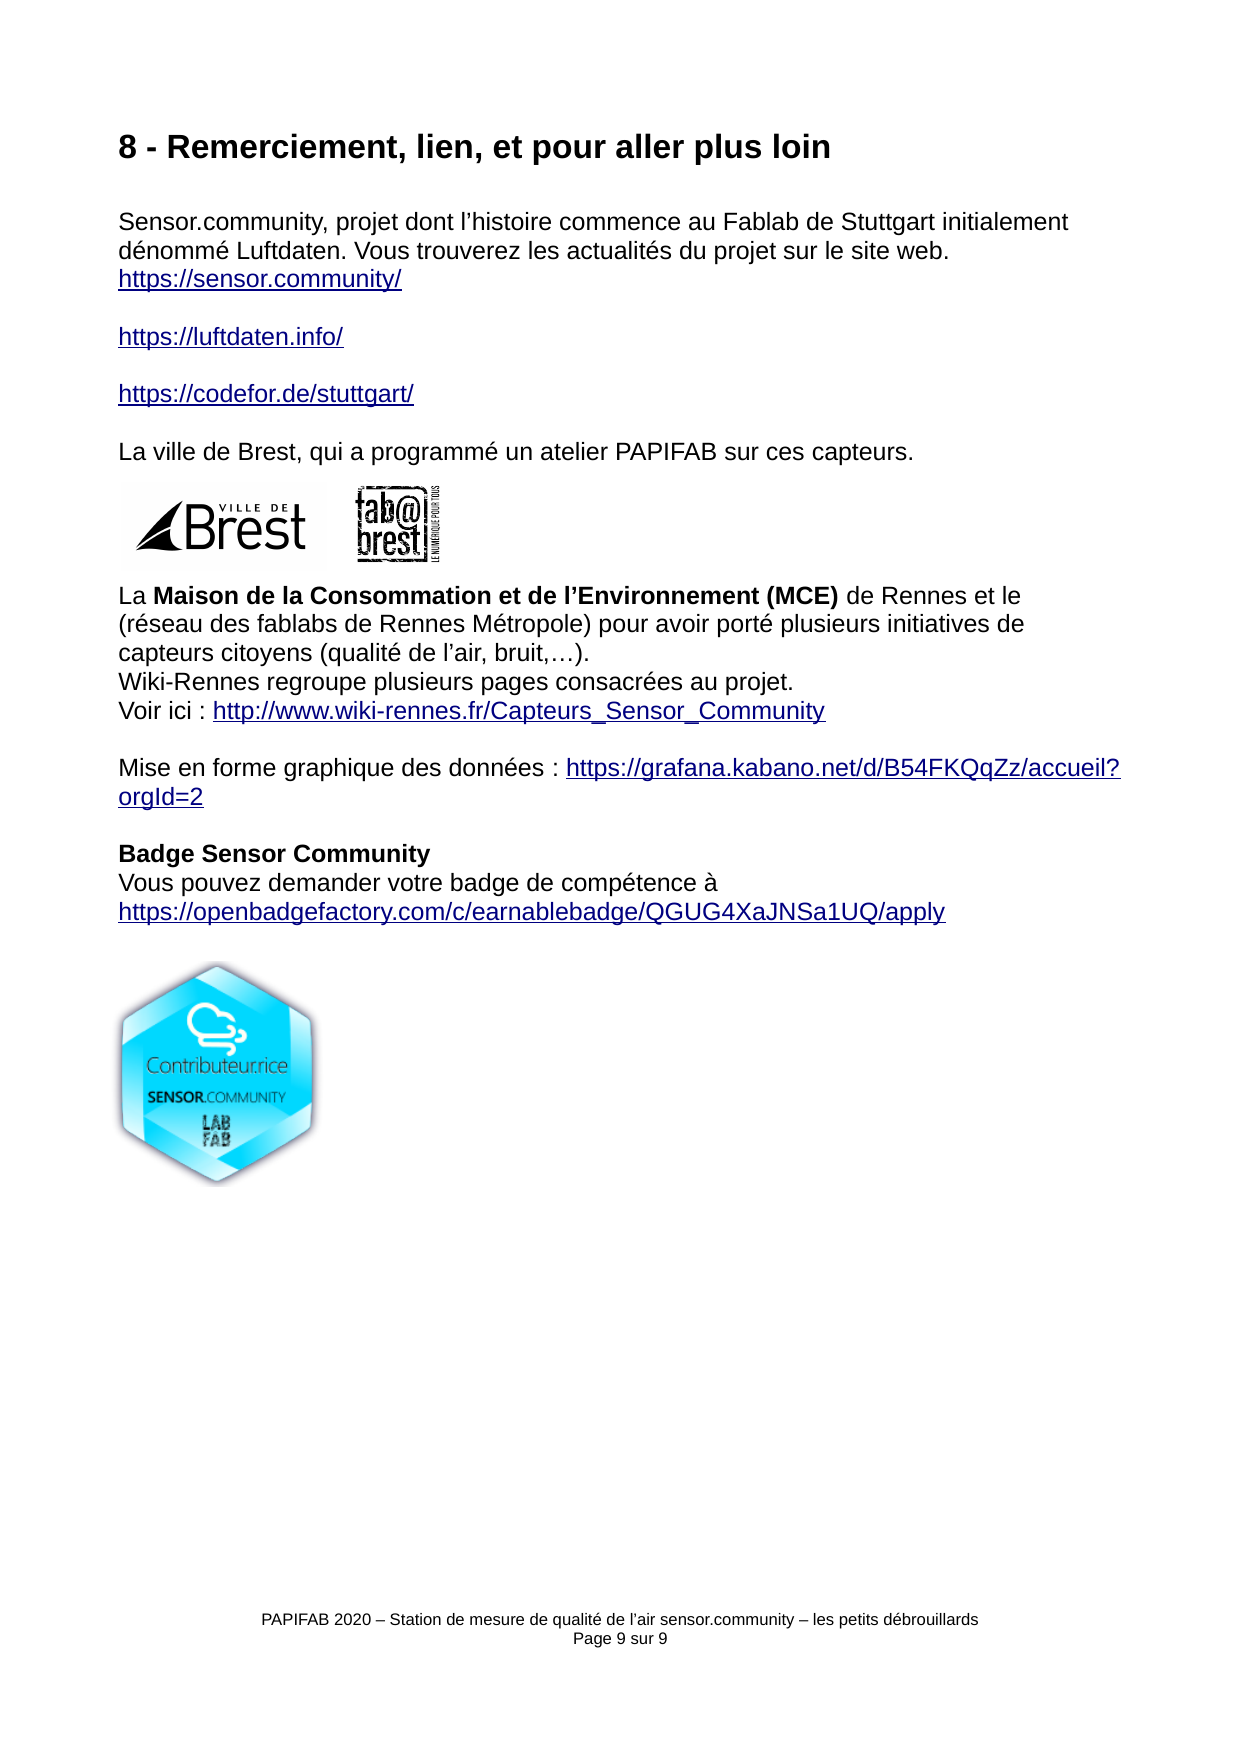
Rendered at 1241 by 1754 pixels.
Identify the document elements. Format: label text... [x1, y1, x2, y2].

text La Maison de la Consommation et de l’Environnement (MCE) de Rennes et le (réseau des fablabs de Rennes Métropole) pour avoir porté plusieurs initiatives de capteurs citoyens (qualité de l’air, bruit,…). [118, 581, 1122, 667]
text https://luftdaten.info/ [118, 322, 1122, 351]
text La ville de Brest, qui a programmé un atelier PAPIFAB sur ces capteurs. [118, 437, 1122, 466]
subtitle 8 - Remerciement, lien, et pour aller plus loin [118, 127, 1122, 166]
text Badge Sensor Community [118, 839, 1122, 868]
picture [348, 477, 448, 571]
text Mise en forme graphique des données : https://grafana.kabano.net/d/B54FKQqZz/accueil?orgId=2 [118, 753, 1122, 811]
text Sensor.community, projet dont l’histoire commence au Fablab de Stuttgart initialement dénommé Luftdaten. Vous trouverez les actualités du projet sur le site web. [118, 207, 1122, 264]
picture [121, 482, 327, 571]
picture [104, 961, 330, 1187]
text Vous pouvez demander votre badge de compétence à https://openbadgefactory.com/c/earnablebadge/QGUG4XaJNSa1UQ/apply [118, 868, 1122, 926]
text https://codefor.de/stuttgart/ [118, 379, 1122, 408]
text Wiki-Rennes regroupe plusieurs pages consacrées au projet. [118, 667, 1122, 696]
text Voir ici : http://www.wiki-rennes.fr/Capteurs_Sensor_Community [118, 696, 1122, 724]
text https://sensor.community/ [118, 264, 1122, 293]
